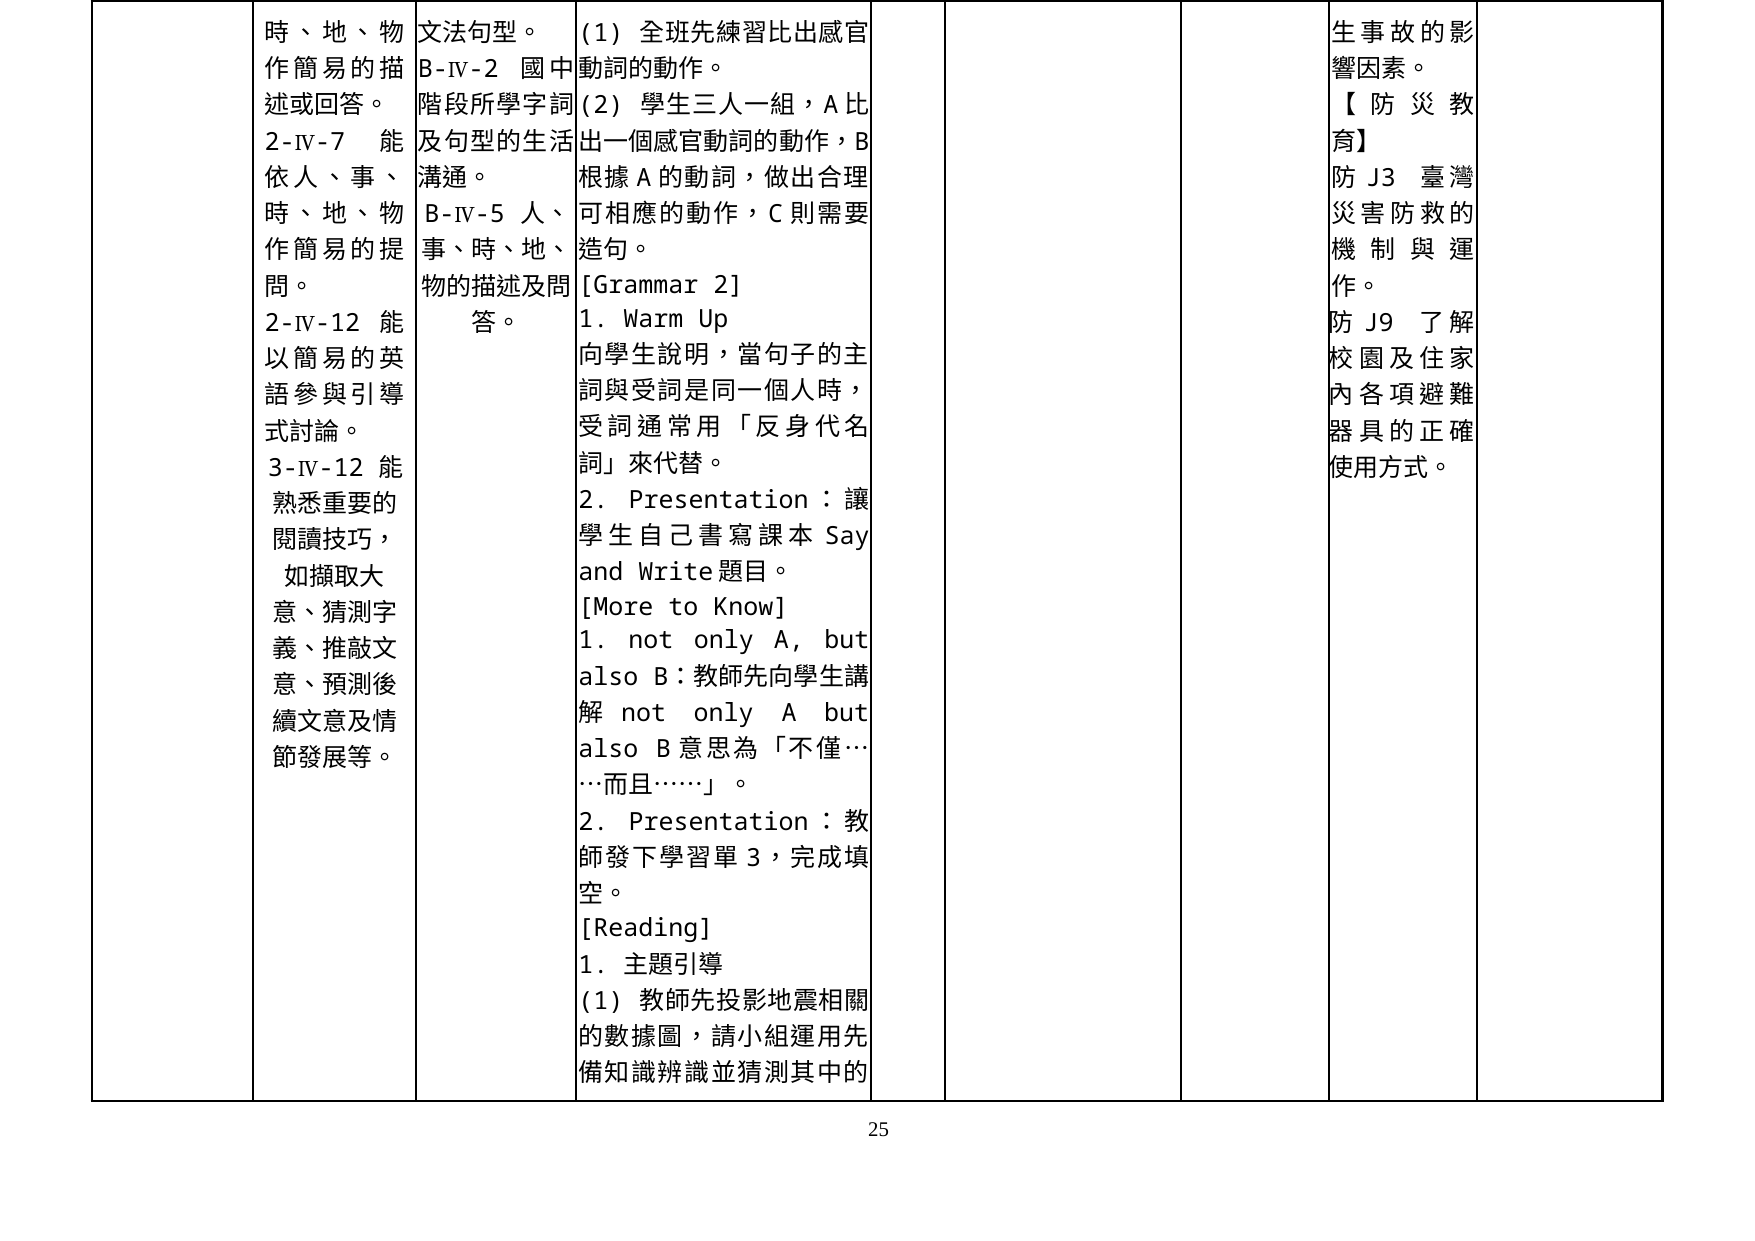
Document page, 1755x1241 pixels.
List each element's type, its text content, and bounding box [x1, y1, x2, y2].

table_cell [1182, 2, 1328, 1099]
table_cell 文法句型。 B-Ⅳ-2 國中階段所學字詞及句型的生活溝通。 B-Ⅳ-5 人、事、時、地、物的描述及問答。 [417, 2, 575, 1099]
table_cell [93, 2, 252, 1099]
table_cell [946, 2, 1180, 1099]
table_cell (1) 全班先練習比出感官動詞的動作。 (2) 學生三人一組，A比出一個感官動詞的動作，B根據A的動詞，做出合理可相應的動作，C則需要造句。 [Grammar 2] 1. Warm Up 向學生說明，當句子的主詞與受詞是同一個人時，受詞通常用「反身代名詞」來代替。 2. Presentation：讓學生自己書寫課本Say and Write題目。 [More to Know] 1. not only A, but also B：教師先向學生講解not only A but also B意思為「不僅……而且……」。 2. Presentation：教師發下學習單3，完成填空。 [Reading] 1. 主題引導 (1) 教師先投影地震相關的數據圖，請小組運用先備知識辨識並猜測其中的 [577, 2, 870, 1099]
table_cell [872, 2, 944, 1099]
table_cell 生事故的影響因素。 【防災教育】 防J3 臺灣災害防救的機制與運作。 防J9 了解校園及住家內各項避難器具的正確使用方式。 [1330, 2, 1476, 1099]
table_cell 時、地、物作簡易的描述或回答。 2-Ⅳ-7 能依人、事、時、地、物作簡易的提問。 2-Ⅳ-12 能以簡易的英語參與引導式討論。 3-Ⅳ-12 能熟悉重要的閱讀技巧，如擷取大意、猜測字義、推敲文意、預測後續文意及情節發展等。 [254, 2, 415, 1099]
table_cell [1478, 2, 1661, 1099]
